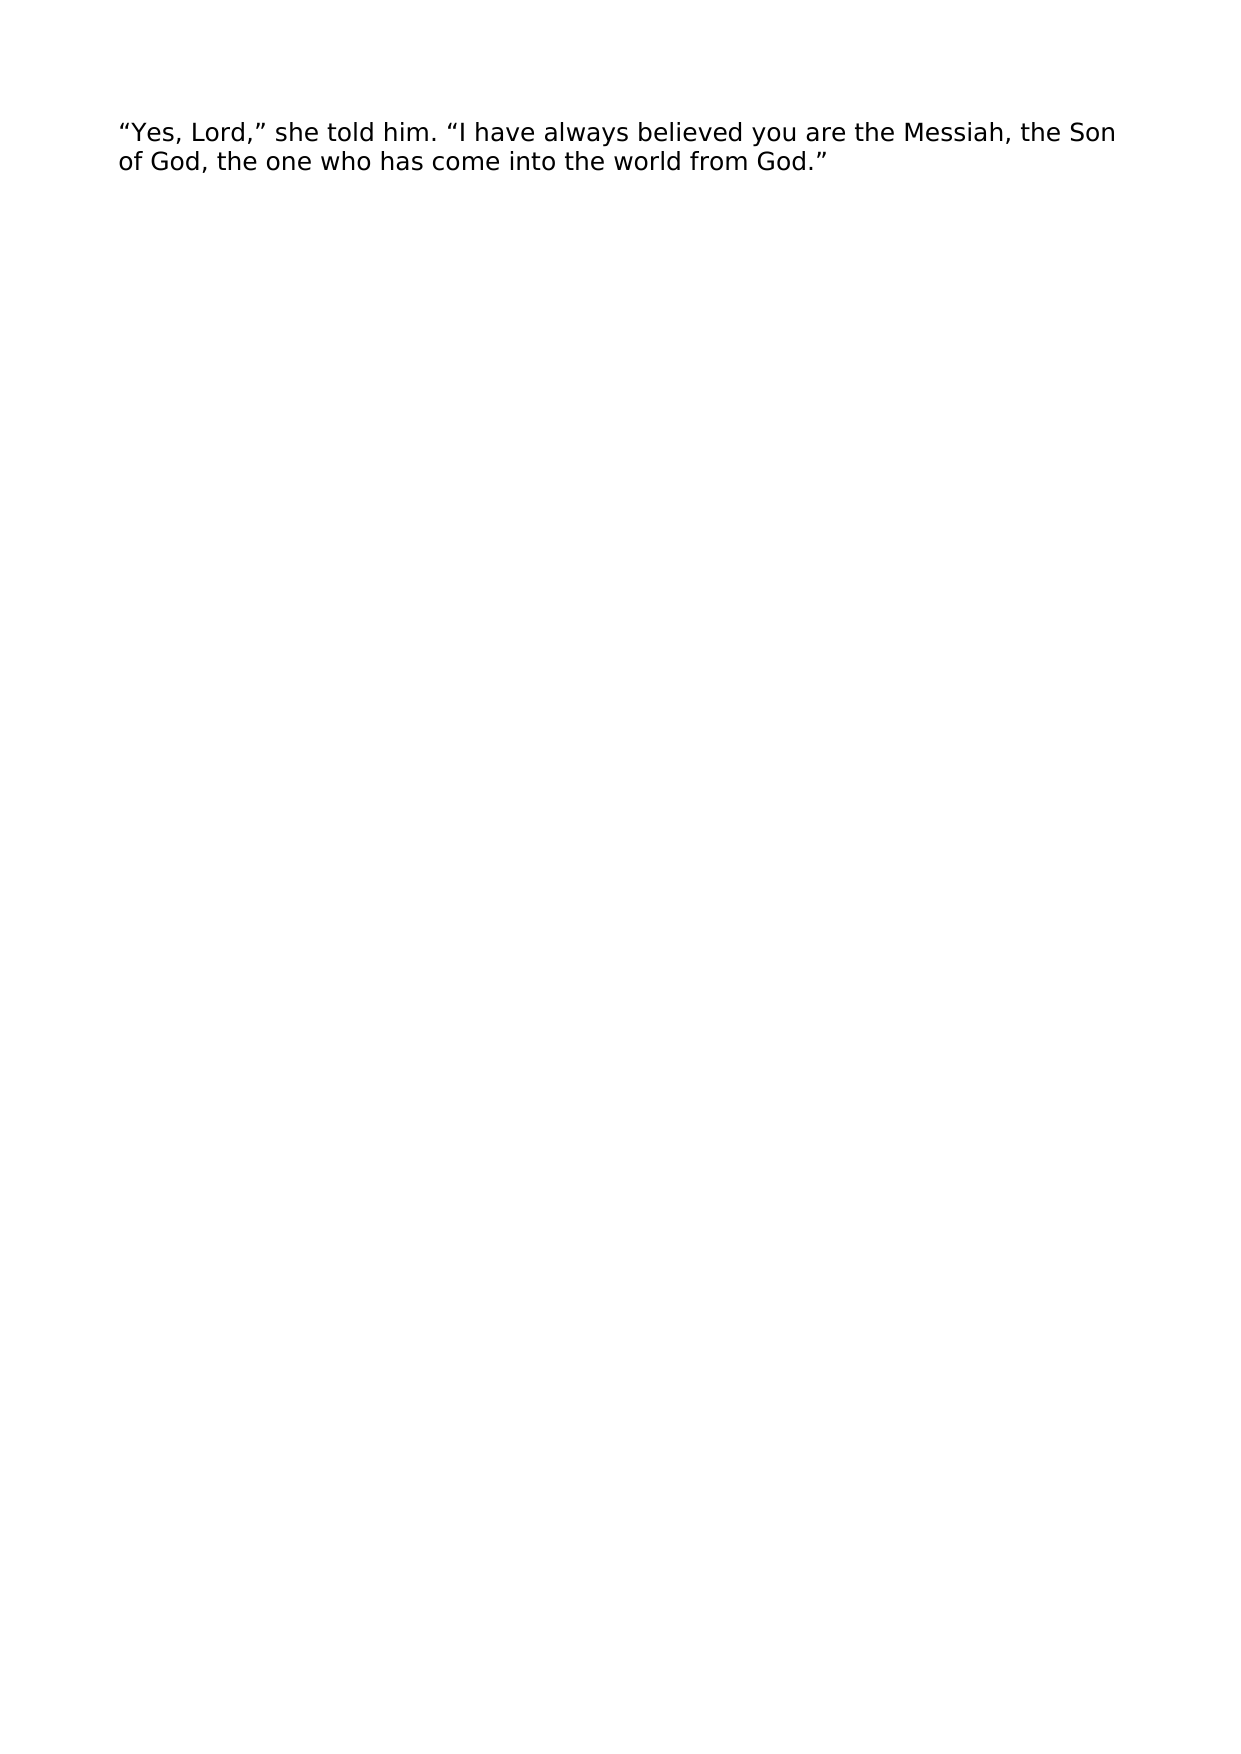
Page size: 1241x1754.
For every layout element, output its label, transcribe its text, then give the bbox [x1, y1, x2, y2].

text “Yes, Lord,” she told him. “I have always believed you are the Messiah, the Son of God, the one who has come into the world from God.” [118, 118, 1122, 176]
